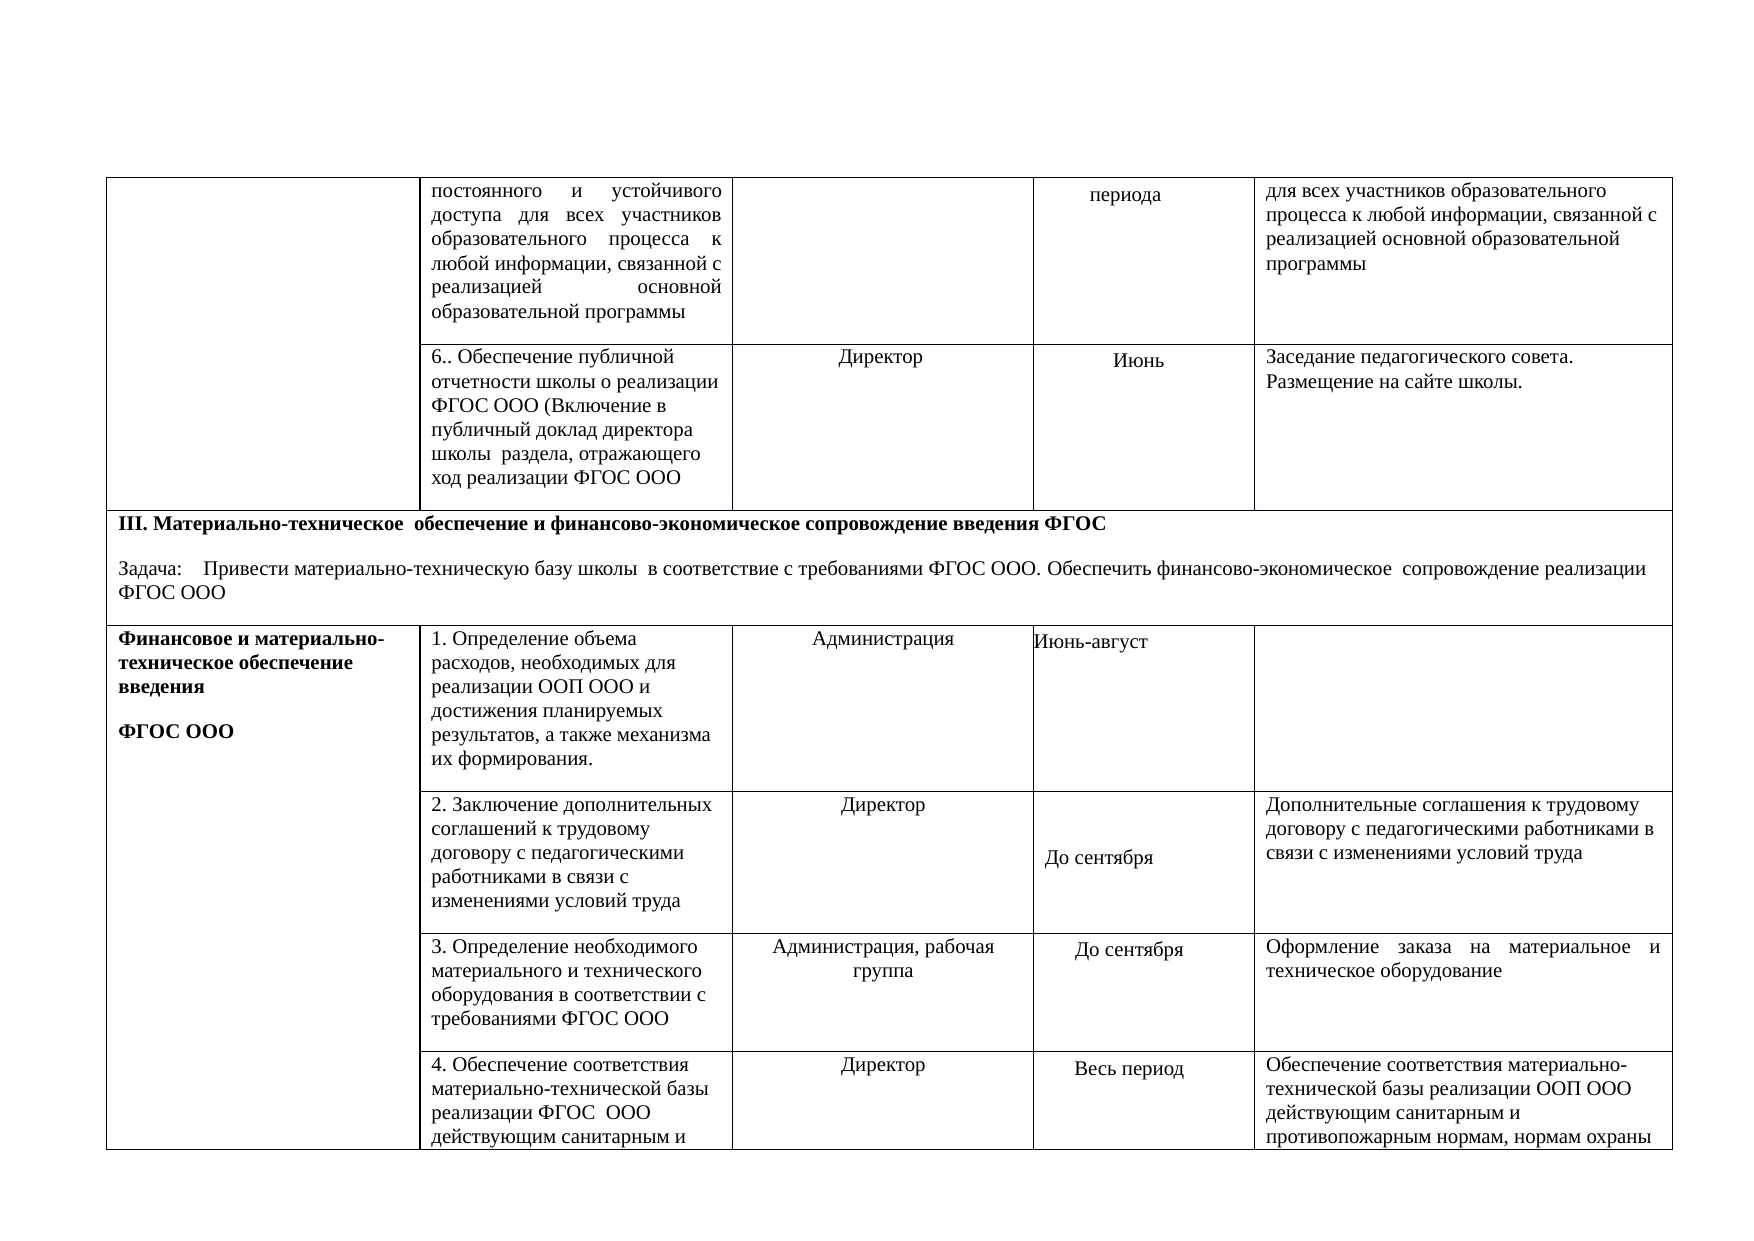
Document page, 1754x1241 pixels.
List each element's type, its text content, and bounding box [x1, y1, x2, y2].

table_cell постоянного и устойчивого доступа для всех участников образовательного процесса к любой информации, связанной с реализацией основной образовательной программы [421, 178, 732, 343]
table_cell Директор [733, 345, 1033, 510]
table_cell Июнь-август [1034, 626, 1254, 791]
table_cell Заседание педагогического совета. Размещение на сайте школы. [1255, 345, 1672, 510]
table_cell 3. Определение необходимого материального и технического оборудования в соответствии с требованиями ФГОС ООО [421, 934, 732, 1051]
table_cell 4. Обеспечение соответствия материально-технической базы реализации ФГОС ООО действующим санитарным и [421, 1052, 732, 1148]
table_cell До сентября [1034, 792, 1254, 933]
table_cell 6.. Обеспечение публичной отчетности школы о реализации ФГОС ООО (Включение в публичный доклад директора школы раздела, отражающего ход реализации ФГОС ООО [421, 345, 732, 510]
table_cell для всех участников образовательного процесса к любой информации, связанной с реализацией основной образовательной программы [1255, 178, 1672, 343]
table_cell 2. Заключение дополнительных соглашений к трудовому договору с педагогическими работниками в связи с изменениями условий труда [421, 792, 732, 933]
table_cell До сентября [1034, 934, 1254, 1051]
table_cell Администрация, рабочая группа [733, 934, 1033, 1051]
table_cell Финансовое и материально-техническое обеспечение введения ФГОС ООО [107, 626, 419, 1148]
table_cell Директор [733, 792, 1033, 933]
table_cell периода [1034, 178, 1254, 343]
table_cell [1255, 626, 1672, 791]
table_cell Дополнительные соглашения к трудовому договору с педагогическими работниками в связи с изменениями условий труда [1255, 792, 1672, 933]
table_cell III. Материально-техническое обеспечение и финансово-экономическое сопровождение введения ФГОС Задача: Привести материально-техническую базу школы в соответствие с требованиями ФГОС ООО. Обеспечить финансово-экономическое сопровождение реализации ФГОС ООО [107, 511, 1672, 624]
table_cell Оформление заказа на материальное и техническое оборудование [1255, 934, 1672, 1051]
table_cell Обеспечение соответствия материально-технической базы реализации ООП ООО действующим санитарным и противопожарным нормам, нормам охраны [1255, 1052, 1672, 1148]
table_cell Весь период [1034, 1052, 1254, 1148]
table_cell [733, 178, 1033, 343]
table_cell [107, 178, 419, 510]
table_cell 1. Определение объема расходов, необходимых для реализации ООП ООО и достижения планируемых результатов, а также механизма их формирования. [421, 626, 732, 791]
table_cell Июнь [1034, 345, 1254, 510]
table_cell Администрация [733, 626, 1033, 791]
table_cell Директор [733, 1052, 1033, 1148]
